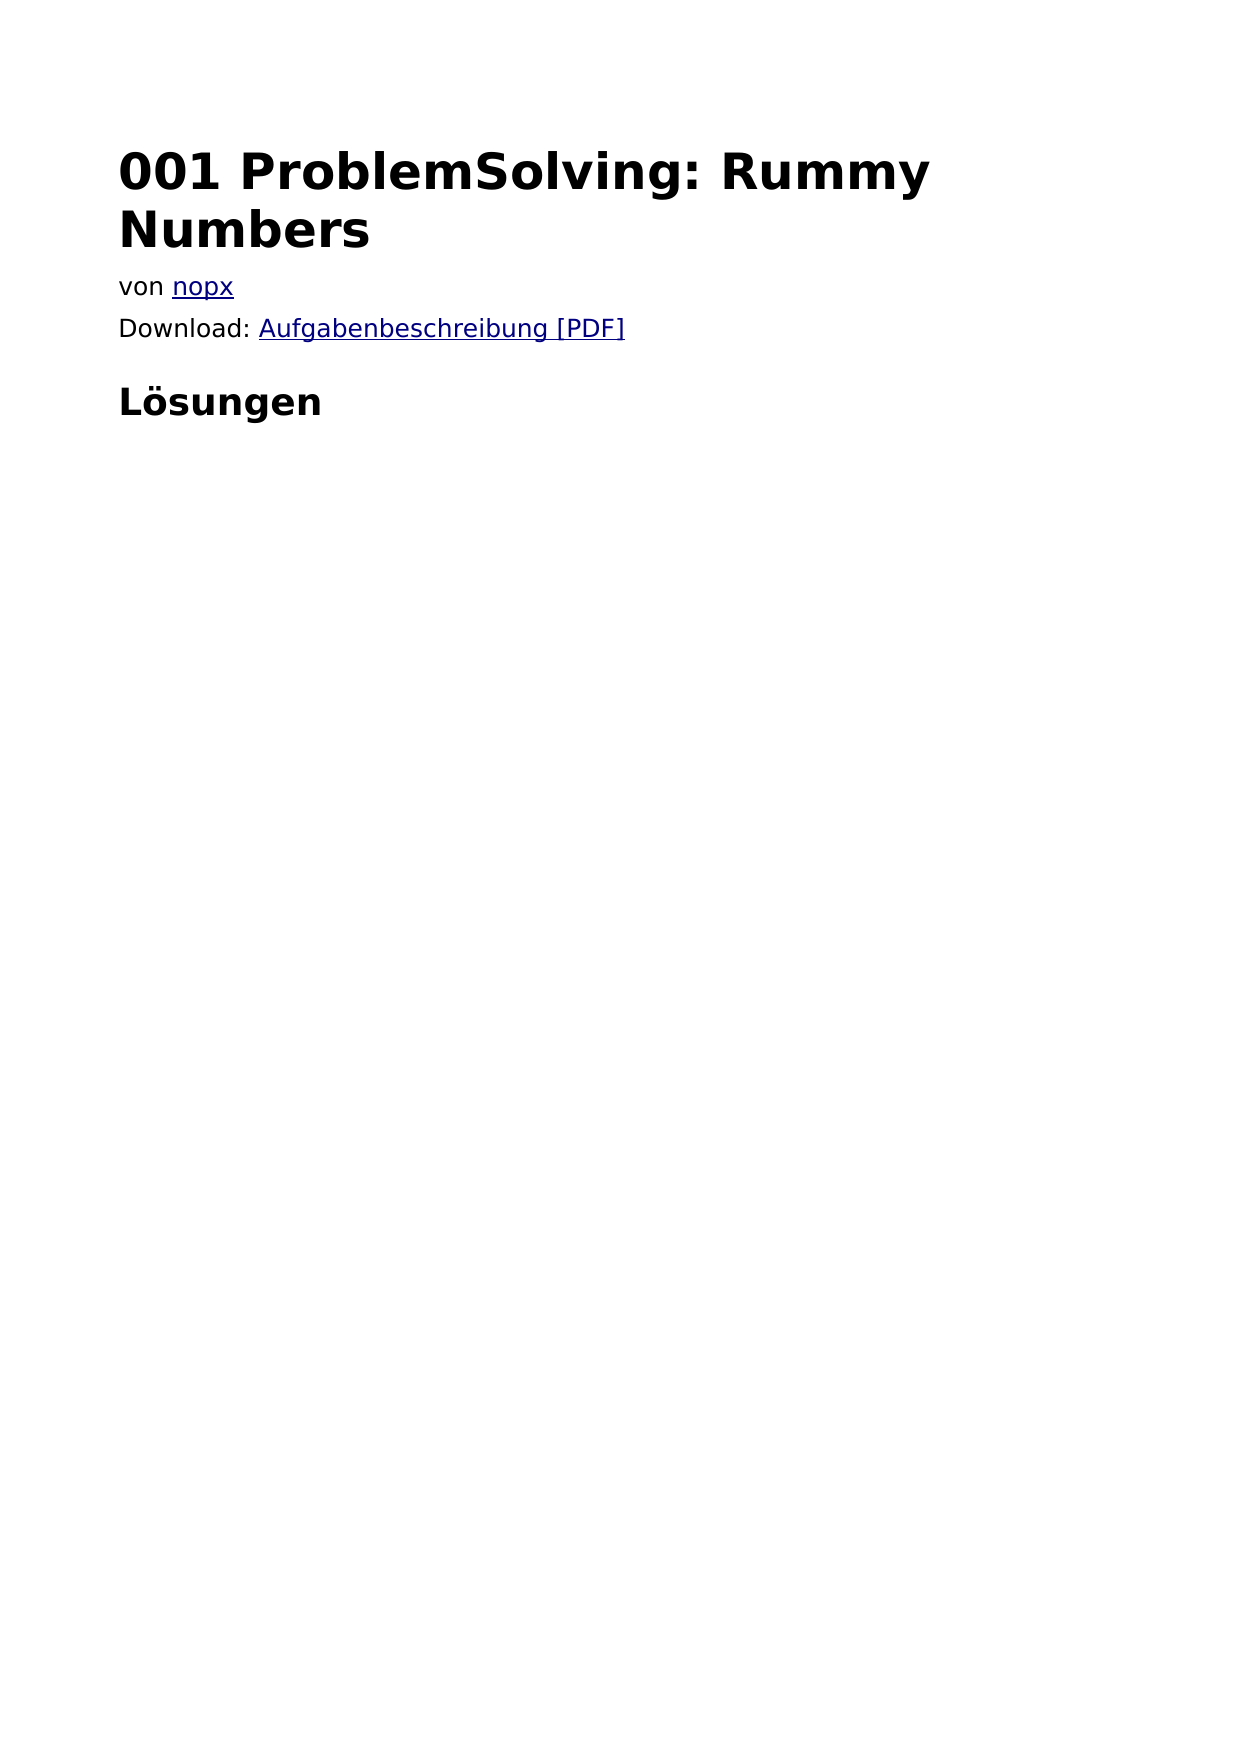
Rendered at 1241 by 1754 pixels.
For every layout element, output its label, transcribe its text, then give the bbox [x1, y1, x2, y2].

subtitle 001 ProblemSolving: Rummy Numbers [118, 143, 1122, 259]
subtitle Lösungen [118, 380, 1122, 424]
text von nopx [118, 272, 1122, 301]
text Download: Aufgabenbeschreibung [PDF] [118, 314, 1122, 343]
